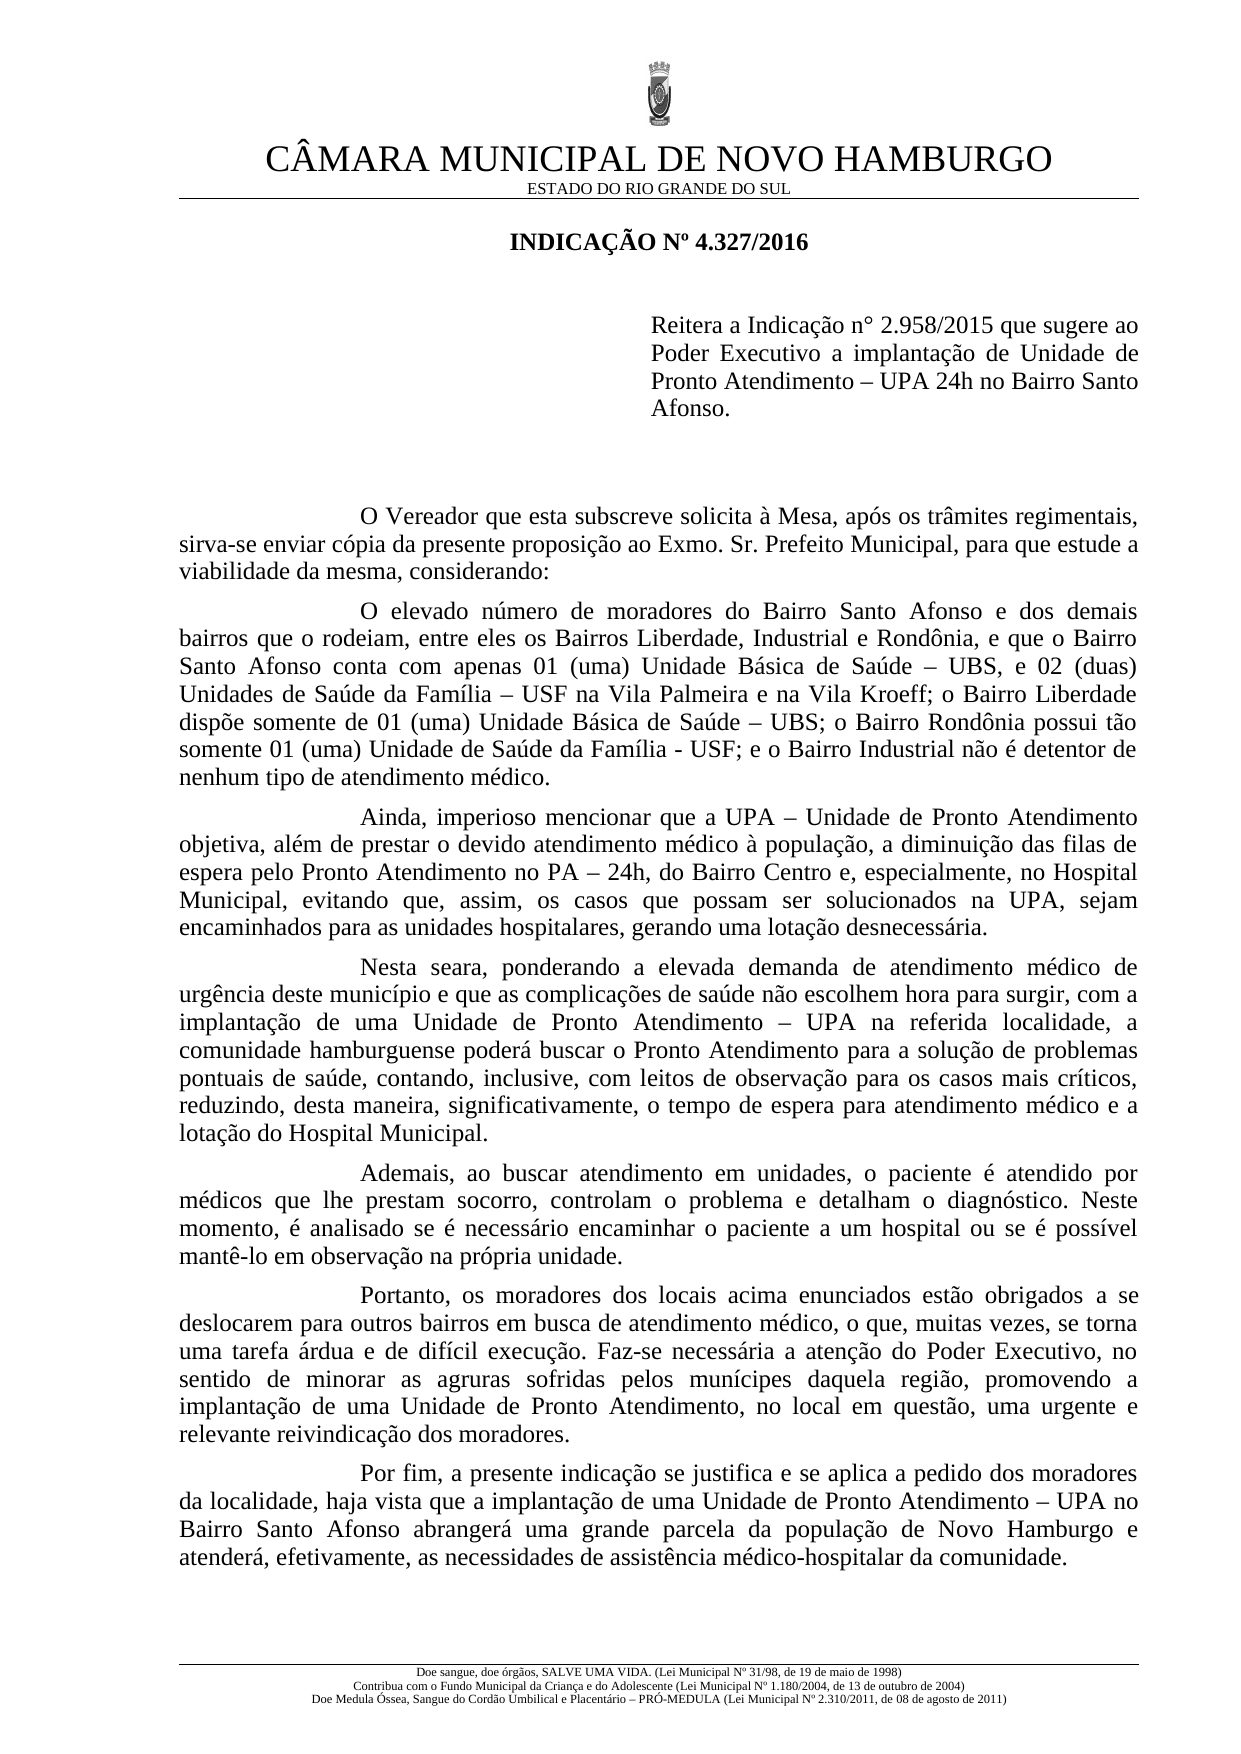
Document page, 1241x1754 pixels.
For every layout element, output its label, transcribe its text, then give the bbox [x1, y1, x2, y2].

text Por fim, a presente indicação se justifica e se aplica a pedido dos moradores da localidade, haja vista que a implantação de uma Unidade de Pronto Atendimento – UPA no Bairro Santo Afonso abrangerá uma grande parcela da população de Novo Hamburgo e atenderá, efetivamente, as necessidades de assistência médico-hospitalar da comunidade. [179, 1459, 1139, 1570]
text Ademais, ao buscar atendimento em unidades, o paciente é atendido por médicos que lhe prestam socorro, controlam o problema e detalham o diagnóstico. Neste momento, é analisado se é necessário encaminhar o paciente a um hospital ou se é possível mantê-lo em observação na própria unidade. [179, 1159, 1139, 1270]
text Reitera a Indicação n° 2.958/2015 que sugere ao Poder Executivo a implantação de Unidade de Pronto Atendimento – UPA 24h no Bairro Santo Afonso. [651, 311, 1139, 422]
text Nesta seara, ponderando a elevada demanda de atendimento médico de urgência deste município e que as complicações de saúde não escolhem hora para surgir, com a implantação de uma Unidade de Pronto Atendimento – UPA na referida localidade, a comunidade hamburguense poderá buscar o Pronto Atendimento para a solução de problemas pontuais de saúde, contando, inclusive, com leitos de observação para os casos mais críticos, reduzindo, desta maneira, significativamente, o tempo de espera para atendimento médico e a lotação do Hospital Municipal. [179, 953, 1139, 1147]
text INDICAÇÃO Nº 4.327/2016 [179, 228, 1139, 256]
text Portanto, os moradores dos locais acima enunciados estão obrigados a se deslocarem para outros bairros em busca de atendimento médico, o que, muitas vezes, se torna uma tarefa árdua e de difícil execução. Faz-se necessária a atenção do Poder Executivo, no sentido de minorar as agruras sofridas pelos munícipes daquela região, promovendo a implantação de uma Unidade de Pronto Atendimento, no local em questão, uma urgente e relevante reivindicação dos moradores. [179, 1282, 1139, 1448]
text O Vereador que esta subscreve solicita à Mesa, após os trâmites regimentais, sirva-se enviar cópia da presente proposição ao Exmo. Sr. Prefeito Municipal, para que estude a viabilidade da mesma, considerando: [179, 502, 1139, 585]
text O elevado número de moradores do Bairro Santo Afonso e dos demais bairros que o rodeiam, entre eles os Bairros Liberdade, Industrial e Rondônia, e que o Bairro Santo Afonso conta com apenas 01 (uma) Unidade Básica de Saúde – UBS, e 02 (duas) Unidades de Saúde da Família – USF na Vila Palmeira e na Vila Kroeff; o Bairro Liberdade dispõe somente de 01 (uma) Unidade Básica de Saúde – UBS; o Bairro Rondônia possui tão somente 01 (uma) Unidade de Saúde da Família - USF; e o Bairro Industrial não é detentor de nenhum tipo de atendimento médico. [179, 597, 1139, 791]
text Ainda, imperioso mencionar que a UPA – Unidade de Pronto Atendimento objetiva, além de prestar o devido atendimento médico à população, a diminuição das filas de espera pelo Pronto Atendimento no PA – 24h, do Bairro Centro e, especialmente, no Hospital Municipal, evitando que, assim, os casos que possam ser solucionados na UPA, sejam encaminhados para as unidades hospitalares, gerando uma lotação desnecessária. [179, 803, 1139, 941]
